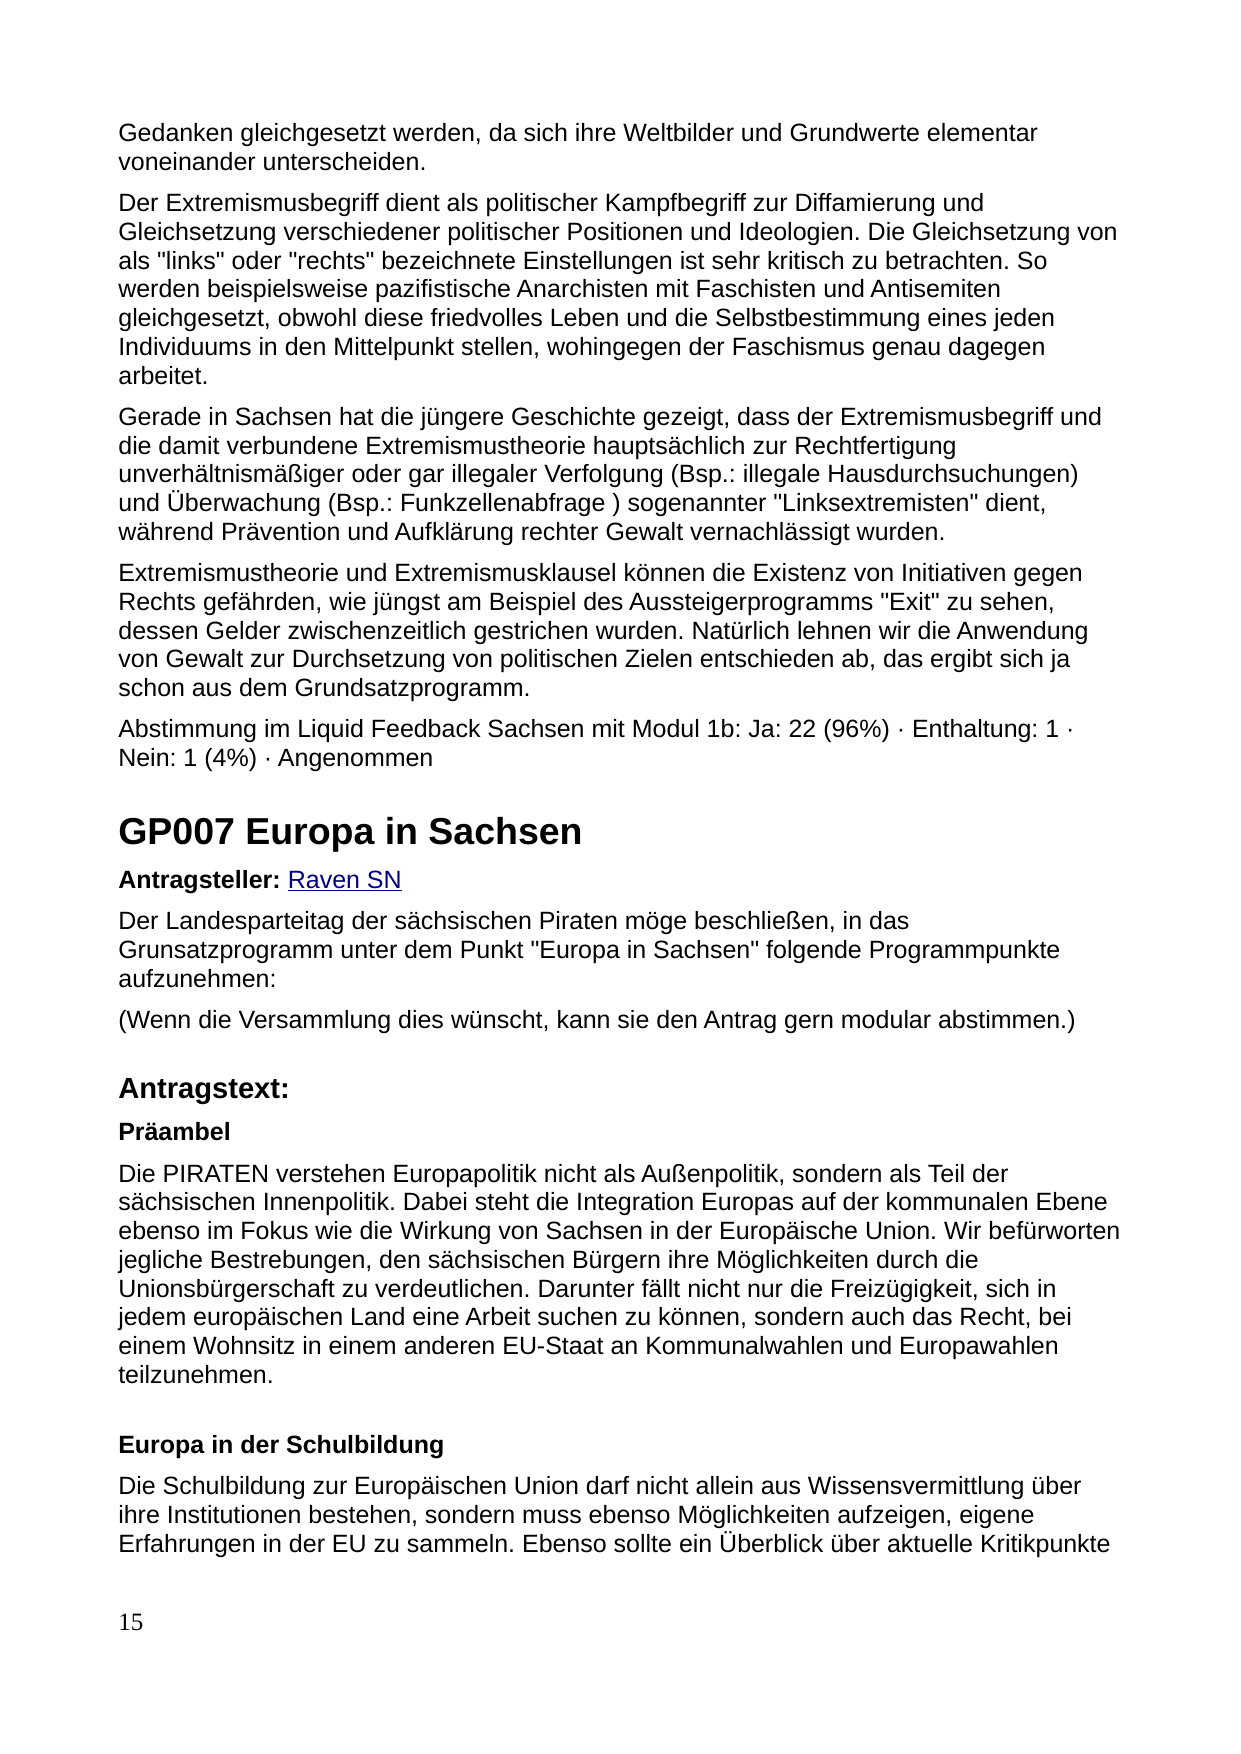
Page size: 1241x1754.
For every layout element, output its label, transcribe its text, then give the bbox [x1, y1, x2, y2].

text Europa in der Schulbildung [118, 1401, 1122, 1458]
text Der Landesparteitag der sächsischen Piraten möge beschließen, in das Grunsatzprogramm unter dem Punkt "Europa in Sachsen" folgende Programmpunkte aufzunehmen: [118, 906, 1122, 992]
text Die Schulbildung zur Europäischen Union darf nicht allein aus Wissensvermittlung über ihre Institutionen bestehen, sondern muss ebenso Möglichkeiten aufzeigen, eigene Erfahrungen in der EU zu sammeln. Ebenso sollte ein Überblick über aktuelle Kritikpunkte [118, 1471, 1122, 1557]
text Gedanken gleichgesetzt werden, da sich ihre Weltbilder und Grundwerte elementar voneinander unterscheiden. [118, 118, 1122, 176]
text Der Extremismusbegriff dient als politischer Kampfbegriff zur Diffamierung und Gleichsetzung verschiedener politischer Positionen und Ideologien. Die Gleichsetzung von als "links" oder "rechts" bezeichnete Einstellungen ist sehr kritisch zu betrachten. So werden beispielsweise pazifistische Anarchisten mit Faschisten und Antisemiten gleichgesetzt, obwohl diese friedvolles Leben und die Selbstbestimmung eines jeden Individuums in den Mittelpunkt stellen, wohingegen der Faschismus genau dagegen arbeitet. [118, 188, 1122, 389]
text Präambel [118, 1117, 1122, 1146]
text Die PIRATEN verstehen Europapolitik nicht als Außenpolitik, sondern als Teil der sächsischen Innenpolitik. Dabei steht die Integration Europas auf der kommunalen Ebene ebenso im Fokus wie die Wirkung von Sachsen in der Europäische Union. Wir befürworten jegliche Bestrebungen, den sächsischen Bürgern ihre Möglichkeiten durch die Unionsbürgerschaft zu verdeutlichen. Darunter fällt nicht nur die Freizügigkeit, sich in jedem europäischen Land eine Arbeit suchen zu können, sondern auch das Recht, bei einem Wohnsitz in einem anderen EU-Staat an Kommunalwahlen und Europawahlen teilzunehmen. [118, 1158, 1122, 1388]
text (Wenn die Versammlung dies wünscht, kann sie den Antrag gern modular abstimmen.) [118, 1005, 1122, 1034]
text Gerade in Sachsen hat die jüngere Geschichte gezeigt, dass der Extremismusbegriff und die damit verbundene Extremismustheorie hauptsächlich zur Rechtfertigung unverhältnismäßiger oder gar illegaler Verfolgung (Bsp.: illegale Hausdurchsuchungen) und Überwachung (Bsp.: Funkzellenabfrage ) sogenannter "Linksextremisten" dient, während Prävention und Aufklärung rechter Gewalt vernachlässigt wurden. [118, 402, 1122, 546]
text Abstimmung im Liquid Feedback Sachsen mit Modul 1b: Ja: 22 (96%) · Enthaltung: 1 · Nein: 1 (4%) · Angenommen [118, 714, 1122, 772]
text Antragsteller: Raven SN [118, 865, 1122, 894]
subtitle Antragstext: [118, 1071, 1122, 1105]
text Extremismustheorie und Extremismusklausel können die Existenz von Initiativen gegen Rechts gefährden, wie jüngst am Beispiel des Aussteigerprogramms "Exit" zu sehen, dessen Gelder zwischenzeitlich gestrichen wurden. Natürlich lehnen wir die Anwendung von Gewalt zur Durchsetzung von politischen Zielen entschieden ab, das ergibt sich ja schon aus dem Grundsatzprogramm. [118, 558, 1122, 702]
subtitle GP007 Europa in Sachsen [118, 809, 1122, 852]
